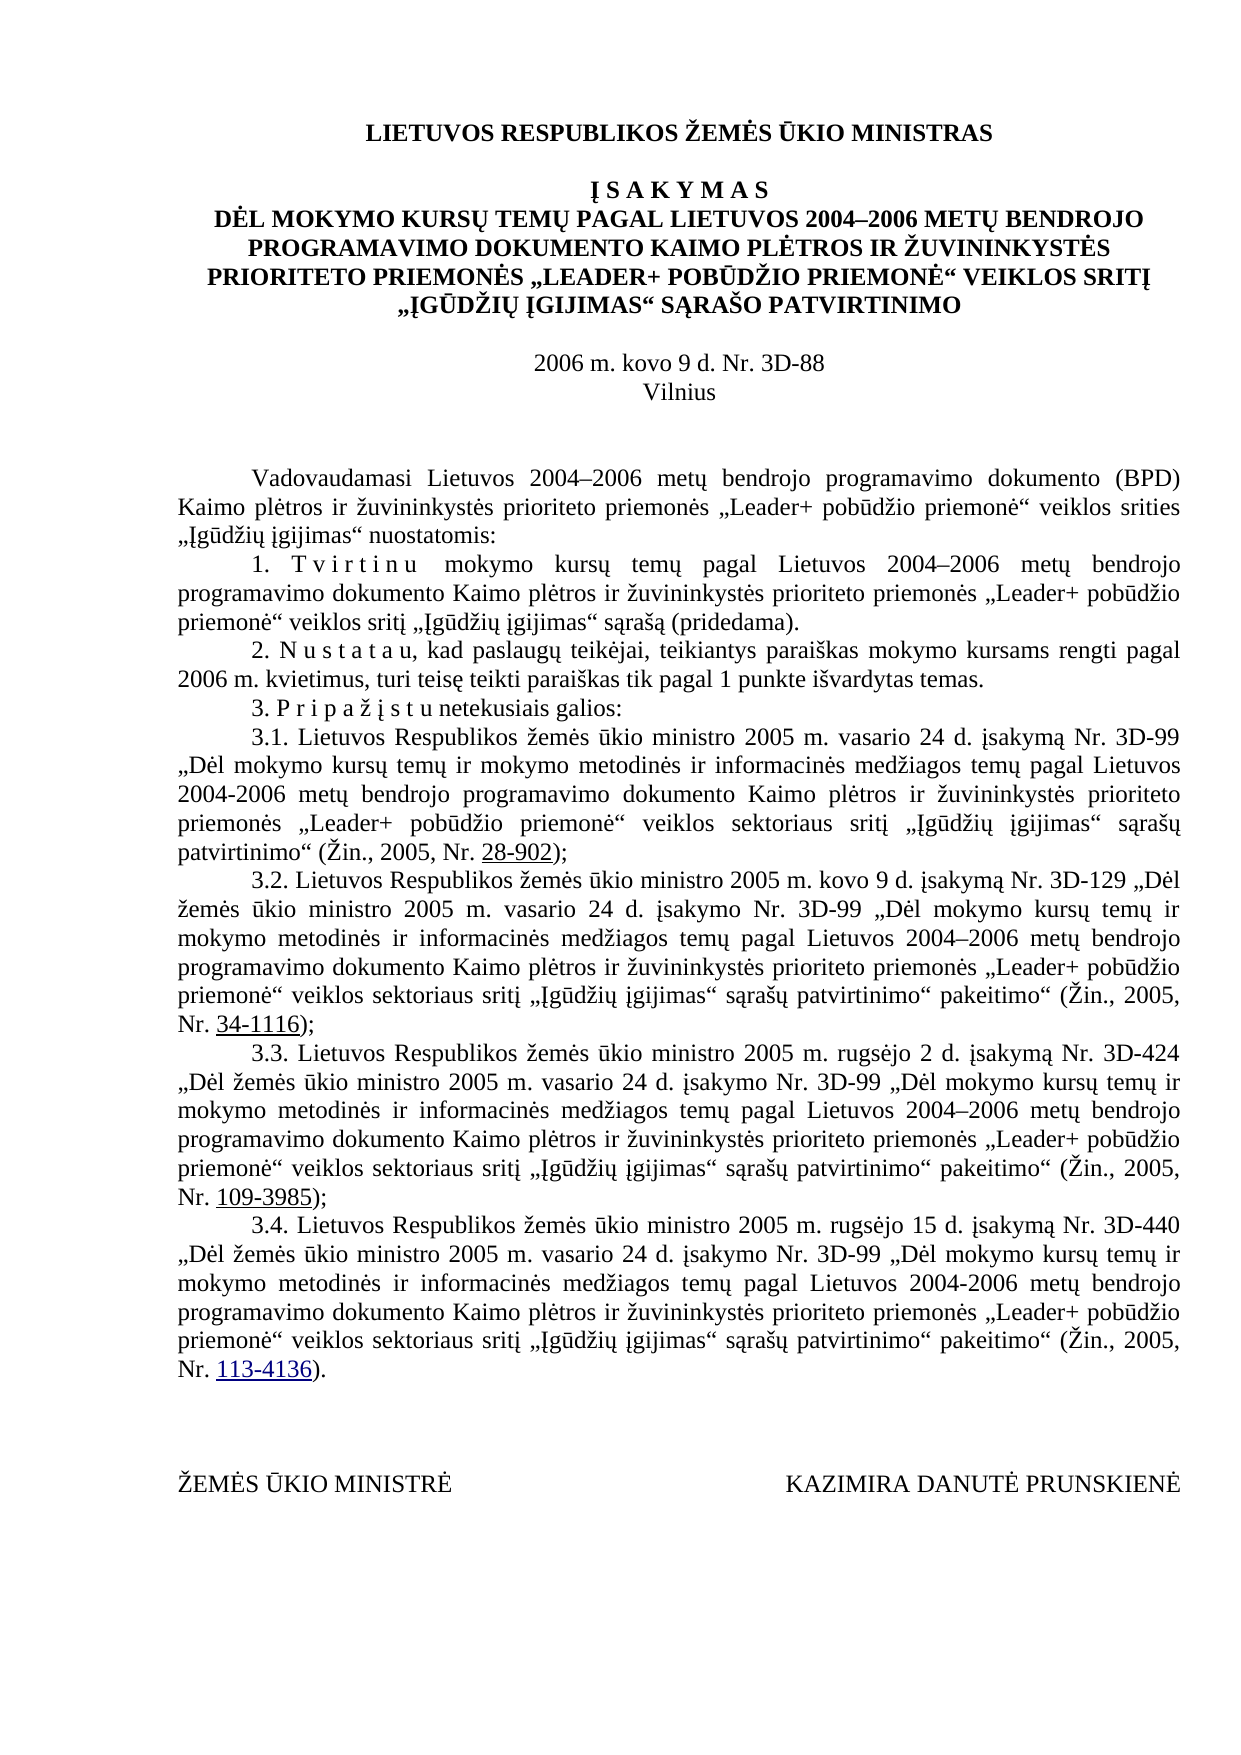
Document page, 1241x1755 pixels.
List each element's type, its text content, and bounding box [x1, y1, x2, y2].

text LIETUVOS RESPUBLIKOS ŽEMĖS ŪKIO MINISTRAS [177, 118, 1181, 147]
text 3. Pripažįstu netekusiais galios: [177, 693, 1181, 722]
text ŽEMĖS ŪKIO MINISTRĖ KAZIMIRA DANUTĖ PRUNSKIENĖ [177, 1469, 1181, 1498]
text Vadovaudamasi Lietuvos 2004–2006 metų bendrojo programavimo dokumento (BPD) Kaimo plėtros ir žuvininkystės prioriteto priemonės „Leader+ pobūdžio priemonė“ veiklos srities „Įgūdžių įgijimas“ nuostatomis: [177, 463, 1181, 549]
text 3.3. Lietuvos Respublikos žemės ūkio ministro 2005 m. rugsėjo 2 d. įsakymą Nr. 3D-424 „Dėl žemės ūkio ministro 2005 m. vasario 24 d. įsakymo Nr. 3D-99 „Dėl mokymo kursų temų ir mokymo metodinės ir informacinės medžiagos temų pagal Lietuvos 2004–2006 metų bendrojo programavimo dokumento Kaimo plėtros ir žuvininkystės prioriteto priemonės „Leader+ pobūdžio priemonė“ veiklos sektoriaus sritį „Įgūdžių įgijimas“ sąrašų patvirtinimo“ pakeitimo“ (Žin., 2005, Nr. 109-3985); [177, 1038, 1181, 1211]
text 3.4. Lietuvos Respublikos žemės ūkio ministro 2005 m. rugsėjo 15 d. įsakymą Nr. 3D-440 „Dėl žemės ūkio ministro 2005 m. vasario 24 d. įsakymo Nr. 3D-99 „Dėl mokymo kursų temų ir mokymo metodinės ir informacinės medžiagos temų pagal Lietuvos 2004-2006 metų bendrojo programavimo dokumento Kaimo plėtros ir žuvininkystės prioriteto priemonės „Leader+ pobūdžio priemonė“ veiklos sektoriaus sritį „Įgūdžių įgijimas“ sąrašų patvirtinimo“ pakeitimo“ (Žin., 2005, Nr. 113-4136). [177, 1211, 1181, 1383]
text 3.1. Lietuvos Respublikos žemės ūkio ministro 2005 m. vasario 24 d. įsakymą Nr. 3D-99 „Dėl mokymo kursų temų ir mokymo metodinės ir informacinės medžiagos temų pagal Lietuvos 2004-2006 metų bendrojo programavimo dokumento Kaimo plėtros ir žuvininkystės prioriteto priemonės „Leader+ pobūdžio priemonė“ veiklos sektoriaus sritį „Įgūdžių įgijimas“ sąrašų patvirtinimo“ (Žin., 2005, Nr. 28-902); [177, 722, 1181, 866]
text 2006 m. kovo 9 d. Nr. 3D-88 [177, 348, 1181, 377]
text Į S A K Y M A S [177, 176, 1181, 204]
text Vilnius [177, 377, 1181, 406]
text DĖL MOKYMO KURSŲ TEMŲ PAGAL LIETUVOS 2004–2006 METŲ BENDROJO PROGRAMAVIMO DOKUMENTO KAIMO PLĖTROS IR ŽUVININKYSTĖS PRIORITETO PRIEMONĖS „LEADER+ POBŪDŽIO PRIEMONĖ“ VEIKLOS SRITĮ „ĮGŪDŽIŲ ĮGIJIMAS“ SĄRAŠO PATVIRTINIMO [177, 204, 1181, 319]
text 1. Tvirtinu mokymo kursų temų pagal Lietuvos 2004–2006 metų bendrojo programavimo dokumento Kaimo plėtros ir žuvininkystės prioriteto priemonės „Leader+ pobūdžio priemonė“ veiklos sritį „Įgūdžių įgijimas“ sąrašą (pridedama). [177, 549, 1181, 636]
text 2. Nustatau, kad paslaugų teikėjai, teikiantys paraiškas mokymo kursams rengti pagal 2006 m. kvietimus, turi teisę teikti paraiškas tik pagal 1 punkte išvardytas temas. [177, 636, 1181, 693]
text 3.2. Lietuvos Respublikos žemės ūkio ministro 2005 m. kovo 9 d. įsakymą Nr. 3D-129 „Dėl žemės ūkio ministro 2005 m. vasario 24 d. įsakymo Nr. 3D-99 „Dėl mokymo kursų temų ir mokymo metodinės ir informacinės medžiagos temų pagal Lietuvos 2004–2006 metų bendrojo programavimo dokumento Kaimo plėtros ir žuvininkystės prioriteto priemonės „Leader+ pobūdžio priemonė“ veiklos sektoriaus sritį „Įgūdžių įgijimas“ sąrašų patvirtinimo“ pakeitimo“ (Žin., 2005, Nr. 34-1116); [177, 866, 1181, 1038]
